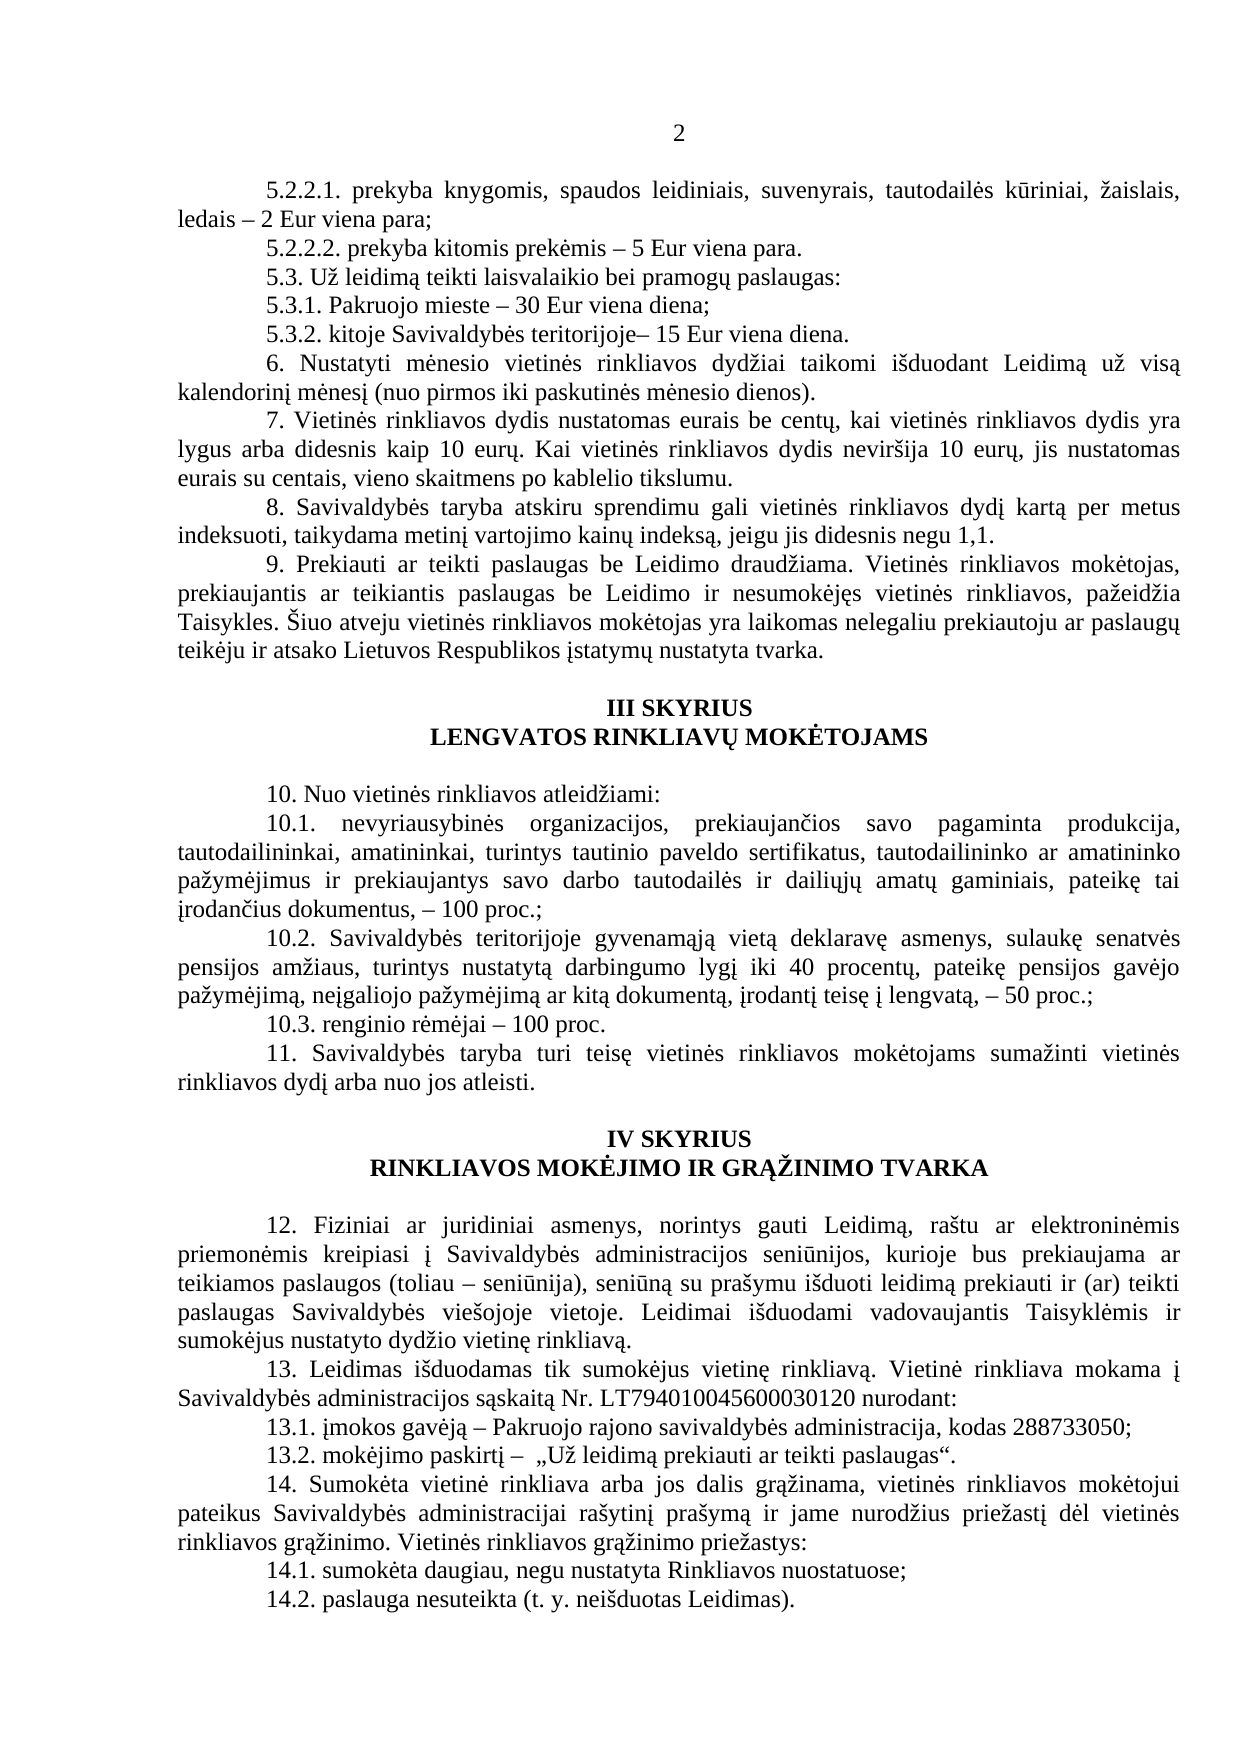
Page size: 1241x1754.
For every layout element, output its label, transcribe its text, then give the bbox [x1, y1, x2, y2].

text 6. Nustatyti mėnesio vietinės rinkliavos dydžiai taikomi išduodant Leidimą už visą kalendorinį mėnesį (nuo pirmos iki paskutinės mėnesio dienos). [177, 348, 1181, 406]
text 11. Savivaldybės taryba turi teisę vietinės rinkliavos mokėtojams sumažinti vietinės rinkliavos dydį arba nuo jos atleisti. [177, 1038, 1181, 1096]
text RINKLIAVOS MOKĖJIMO IR GRĄŽINIMO TVARKA [177, 1153, 1181, 1182]
text 5.3.2. kitoje Savivaldybės teritorijoje– 15 Eur viena diena. [177, 319, 1181, 348]
text 10.1. nevyriausybinės organizacijos, prekiaujančios savo pagaminta produkcija, tautodailininkai, amatininkai, turintys tautinio paveldo sertifikatus, tautodailininko ar amatininko pažymėjimus ir prekiaujantys savo darbo tautodailės ir dailiųjų amatų gaminiais, pateikę tai įrodančius dokumentus, – 100 proc.; [177, 808, 1181, 923]
text 5.2.2.1. prekyba knygomis, spaudos leidiniais, suvenyrais, tautodailės kūriniai, žaislais, ledais – 2 Eur viena para; [177, 176, 1181, 233]
text 7. Vietinės rinkliavos dydis nustatomas eurais be centų, kai vietinės rinkliavos dydis yra lygus arba didesnis kaip 10 eurų. Kai vietinės rinkliavos dydis neviršija 10 eurų, jis nustatomas eurais su centais, vieno skaitmens po kablelio tikslumu. [177, 406, 1181, 492]
text 13.2. mokėjimo paskirtį – „Už leidimą prekiauti ar teikti paslaugas“. [177, 1441, 1181, 1469]
text 8. Savivaldybės taryba atskiru sprendimu gali vietinės rinkliavos dydį kartą per metus indeksuoti, taikydama metinį vartojimo kainų indeksą, jeigu jis didesnis negu 1,1. [177, 492, 1181, 549]
text 5.3.1. Pakruojo mieste – 30 Eur viena diena; [177, 291, 1181, 319]
text 14.1. sumokėta daugiau, negu nustatyta Rinkliavos nuostatuose; [177, 1556, 1181, 1584]
text IV SKYRIUS [177, 1124, 1181, 1153]
text 9. Prekiauti ar teikti paslaugas be Leidimo draudžiama. Vietinės rinkliavos mokėtojas, prekiaujantis ar teikiantis paslaugas be Leidimo ir nesumokėjęs vietinės rinkliavos, pažeidžia Taisykles. Šiuo atveju vietinės rinkliavos mokėtojas yra laikomas nelegaliu prekiautoju ar paslaugų teikėju ir atsako Lietuvos Respublikos įstatymų nustatyta tvarka. [177, 549, 1181, 664]
text LENGVATOS RINKLIAVŲ MOKĖTOJAMS [177, 722, 1181, 751]
text 13.1. įmokos gavėją – Pakruojo rajono savivaldybės administracija, kodas 288733050; [177, 1412, 1181, 1441]
text 10.3. renginio rėmėjai – 100 proc. [177, 1009, 1181, 1038]
text 5.2.2.2. prekyba kitomis prekėmis – 5 Eur viena para. [177, 233, 1181, 262]
text III SKYRIUS [177, 693, 1181, 722]
text 5.3. Už leidimą teikti laisvalaikio bei pramogų paslaugas: [177, 262, 1181, 291]
text 13. Leidimas išduodamas tik sumokėjus vietinę rinkliavą. Vietinė rinkliava mokama į Savivaldybės administracijos sąskaitą Nr. LT794010045600030120 nurodant: [177, 1354, 1181, 1412]
text 14. Sumokėta vietinė rinkliava arba jos dalis grąžinama, vietinės rinkliavos mokėtojui pateikus Savivaldybės administracijai rašytinį prašymą ir jame nurodžius priežastį dėl vietinės rinkliavos grąžinimo. Vietinės rinkliavos grąžinimo priežastys: [177, 1469, 1181, 1556]
text 12. Fiziniai ar juridiniai asmenys, norintys gauti Leidimą, raštu ar elektroninėmis priemonėmis kreipiasi į Savivaldybės administracijos seniūnijos, kurioje bus prekiaujama ar teikiamos paslaugos (toliau – seniūnija), seniūną su prašymu išduoti leidimą prekiauti ir (ar) teikti paslaugas Savivaldybės viešojoje vietoje. Leidimai išduodami vadovaujantis Taisyklėmis ir sumokėjus nustatyto dydžio vietinę rinkliavą. [177, 1211, 1181, 1354]
text 10. Nuo vietinės rinkliavos atleidžiami: [177, 779, 1181, 808]
text 14.2. paslauga nesuteikta (t. y. neišduotas Leidimas). [177, 1584, 1181, 1613]
text 10.2. Savivaldybės teritorijoje gyvenamąją vietą deklaravę asmenys, sulaukę senatvės pensijos amžiaus, turintys nustatytą darbingumo lygį iki 40 procentų, pateikę pensijos gavėjo pažymėjimą, neįgaliojo pažymėjimą ar kitą dokumentą, įrodantį teisę į lengvatą, – 50 proc.; [177, 923, 1181, 1009]
